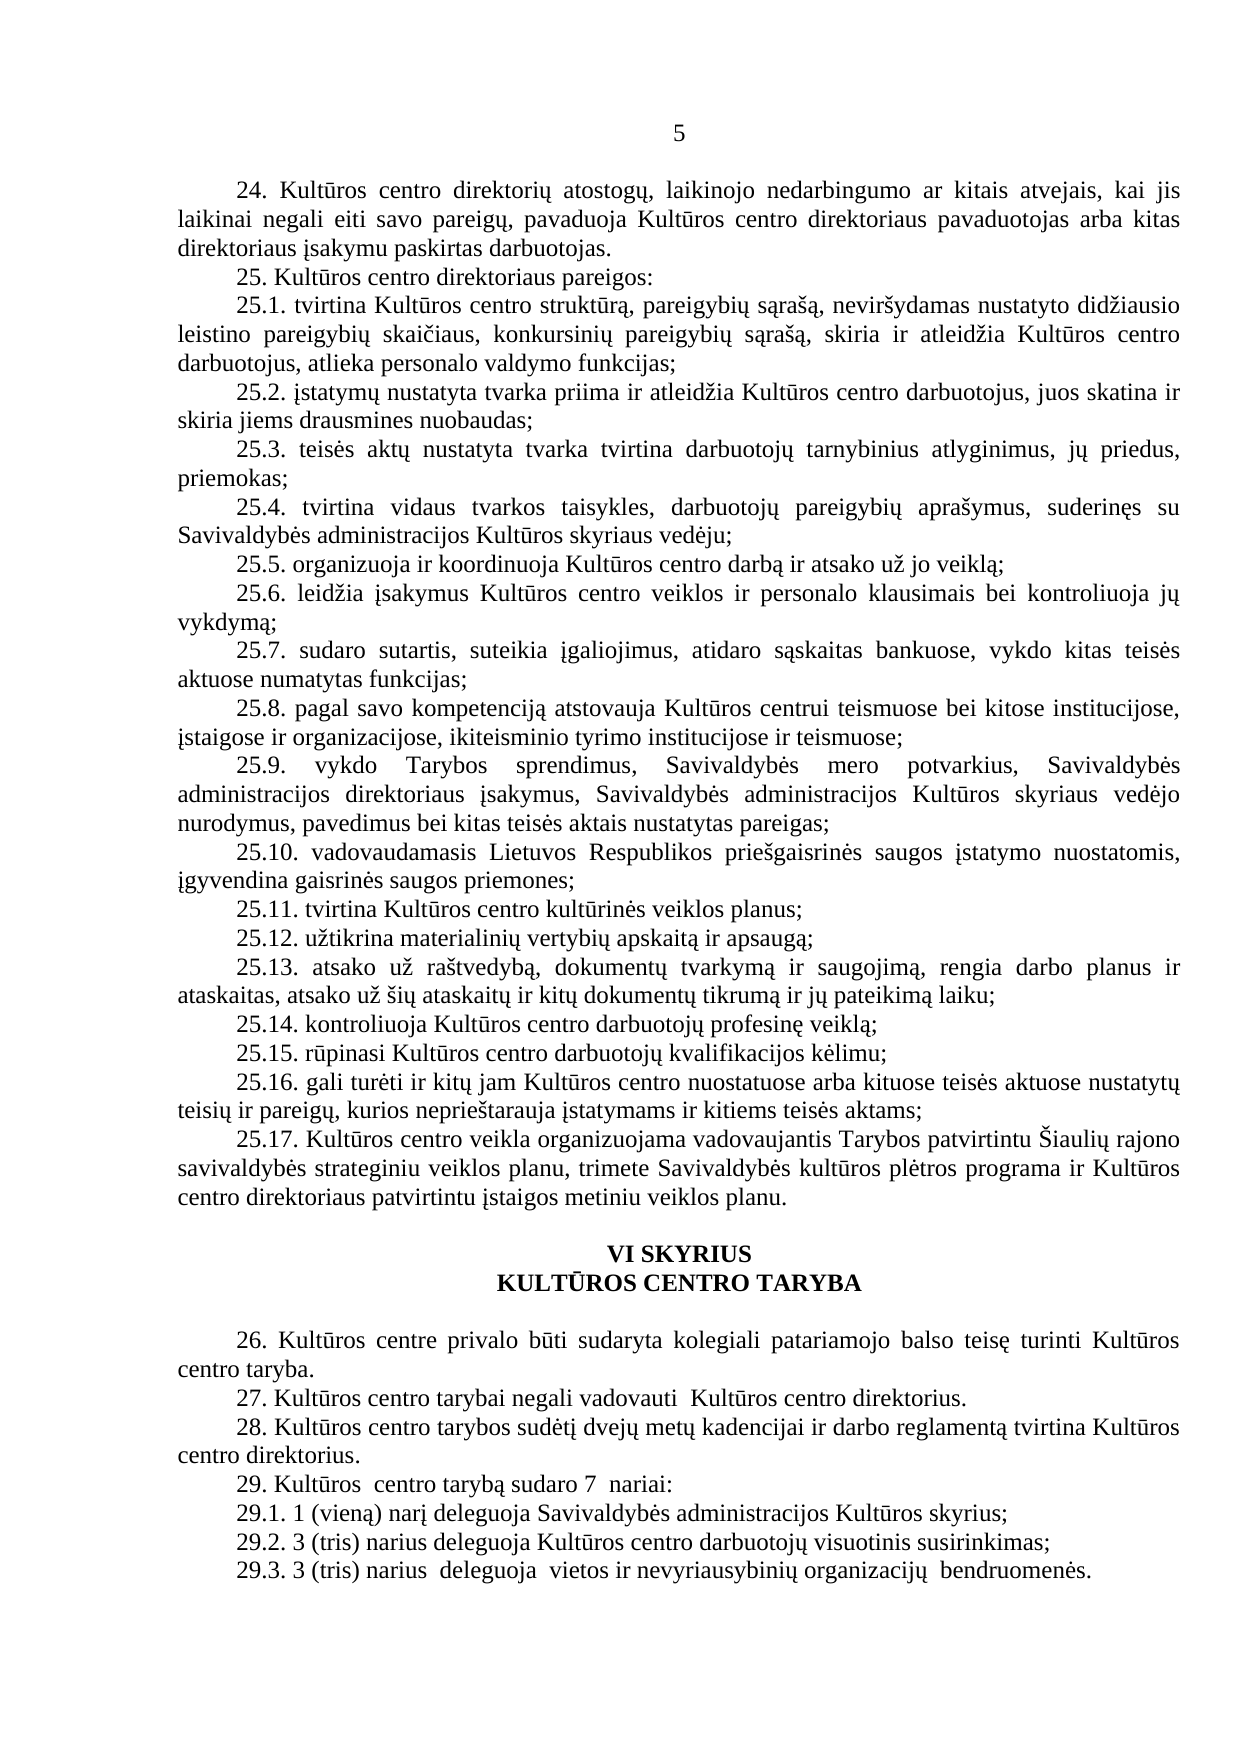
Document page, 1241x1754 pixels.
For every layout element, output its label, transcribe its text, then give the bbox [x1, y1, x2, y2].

text KULTŪROS CENTRO TARYBA [177, 1268, 1181, 1297]
text 25.16. gali turėti ir kitų jam Kultūros centro nuostatuose arba kituose teisės aktuose nustatytų teisių ir pareigų, kurios neprieštarauja įstatymams ir kitiems teisės aktams; [177, 1067, 1181, 1124]
text VI SKYRIUS [177, 1239, 1181, 1268]
text 25.13. atsako už raštvedybą, dokumentų tvarkymą ir saugojimą, rengia darbo planus ir ataskaitas, atsako už šių ataskaitų ir kitų dokumentų tikrumą ir jų pateikimą laiku; [177, 952, 1181, 1009]
text 29. Kultūros centro tarybą sudaro 7 nariai: [177, 1469, 1181, 1498]
text 28. Kultūros centro tarybos sudėtį dvejų metų kadencijai ir darbo reglamentą tvirtina Kultūros centro direktorius. [177, 1412, 1181, 1469]
text 25.1. tvirtina Kultūros centro struktūrą, pareigybių sąrašą, neviršydamas nustatyto didžiausio leistino pareigybių skaičiaus, konkursinių pareigybių sąrašą, skiria ir atleidžia Kultūros centro darbuotojus, atlieka personalo valdymo funkcijas; [177, 291, 1181, 377]
text 25.8. pagal savo kompetenciją atstovauja Kultūros centrui teismuose bei kitose institucijose, įstaigose ir organizacijose, ikiteisminio tyrimo institucijose ir teismuose; [177, 693, 1181, 751]
text 25.6. leidžia įsakymus Kultūros centro veiklos ir personalo klausimais bei kontroliuoja jų vykdymą; [177, 578, 1181, 636]
text 29.1. 1 (vieną) narį deleguoja Savivaldybės administracijos Kultūros skyrius; [177, 1498, 1181, 1527]
text 25. Kultūros centro direktoriaus pareigos: [177, 262, 1181, 291]
text 25.4. tvirtina vidaus tvarkos taisykles, darbuotojų pareigybių aprašymus, suderinęs su Savivaldybės administracijos Kultūros skyriaus vedėju; [177, 492, 1181, 549]
text 24. Kultūros centro direktorių atostogų, laikinojo nedarbingumo ar kitais atvejais, kai jis laikinai negali eiti savo pareigų, pavaduoja Kultūros centro direktoriaus pavaduotojas arba kitas direktoriaus įsakymu paskirtas darbuotojas. [177, 176, 1181, 262]
text 29.3. 3 (tris) narius deleguoja vietos ir nevyriausybinių organizacijų bendruomenės. [177, 1556, 1181, 1584]
text 25.11. tvirtina Kultūros centro kultūrinės veiklos planus; [177, 894, 1181, 923]
text 25.10. vadovaudamasis Lietuvos Respublikos priešgaisrinės saugos įstatymo nuostatomis, įgyvendina gaisrinės saugos priemones; [177, 837, 1181, 894]
text 26. Kultūros centre privalo būti sudaryta kolegiali patariamojo balso teisę turinti Kultūros centro taryba. [177, 1326, 1181, 1383]
text 25.15. rūpinasi Kultūros centro darbuotojų kvalifikacijos kėlimu; [177, 1038, 1181, 1067]
text 25.3. teisės aktų nustatyta tvarka tvirtina darbuotojų tarnybinius atlyginimus, jų priedus, priemokas; [177, 434, 1181, 492]
text 25.7. sudaro sutartis, suteikia įgaliojimus, atidaro sąskaitas bankuose, vykdo kitas teisės aktuose numatytas funkcijas; [177, 636, 1181, 693]
text 25.5. organizuoja ir koordinuoja Kultūros centro darbą ir atsako už jo veiklą; [177, 549, 1181, 578]
text 25.14. kontroliuoja Kultūros centro darbuotojų profesinę veiklą; [177, 1009, 1181, 1038]
text 25.2. įstatymų nustatyta tvarka priima ir atleidžia Kultūros centro darbuotojus, juos skatina ir skiria jiems drausmines nuobaudas; [177, 377, 1181, 434]
text 25.9. vykdo Tarybos sprendimus, Savivaldybės mero potvarkius, Savivaldybės administracijos direktoriaus įsakymus, Savivaldybės administracijos Kultūros skyriaus vedėjo nurodymus, pavedimus bei kitas teisės aktais nustatytas pareigas; [177, 751, 1181, 837]
text 25.12. užtikrina materialinių vertybių apskaitą ir apsaugą; [177, 923, 1181, 952]
text 29.2. 3 (tris) narius deleguoja Kultūros centro darbuotojų visuotinis susirinkimas; [177, 1527, 1181, 1556]
text 27. Kultūros centro tarybai negali vadovauti Kultūros centro direktorius. [177, 1383, 1181, 1412]
text 25.17. Kultūros centro veikla organizuojama vadovaujantis Tarybos patvirtintu Šiaulių rajono savivaldybės strateginiu veiklos planu, trimete Savivaldybės kultūros plėtros programa ir Kultūros centro direktoriaus patvirtintu įstaigos metiniu veiklos planu. [177, 1124, 1181, 1211]
